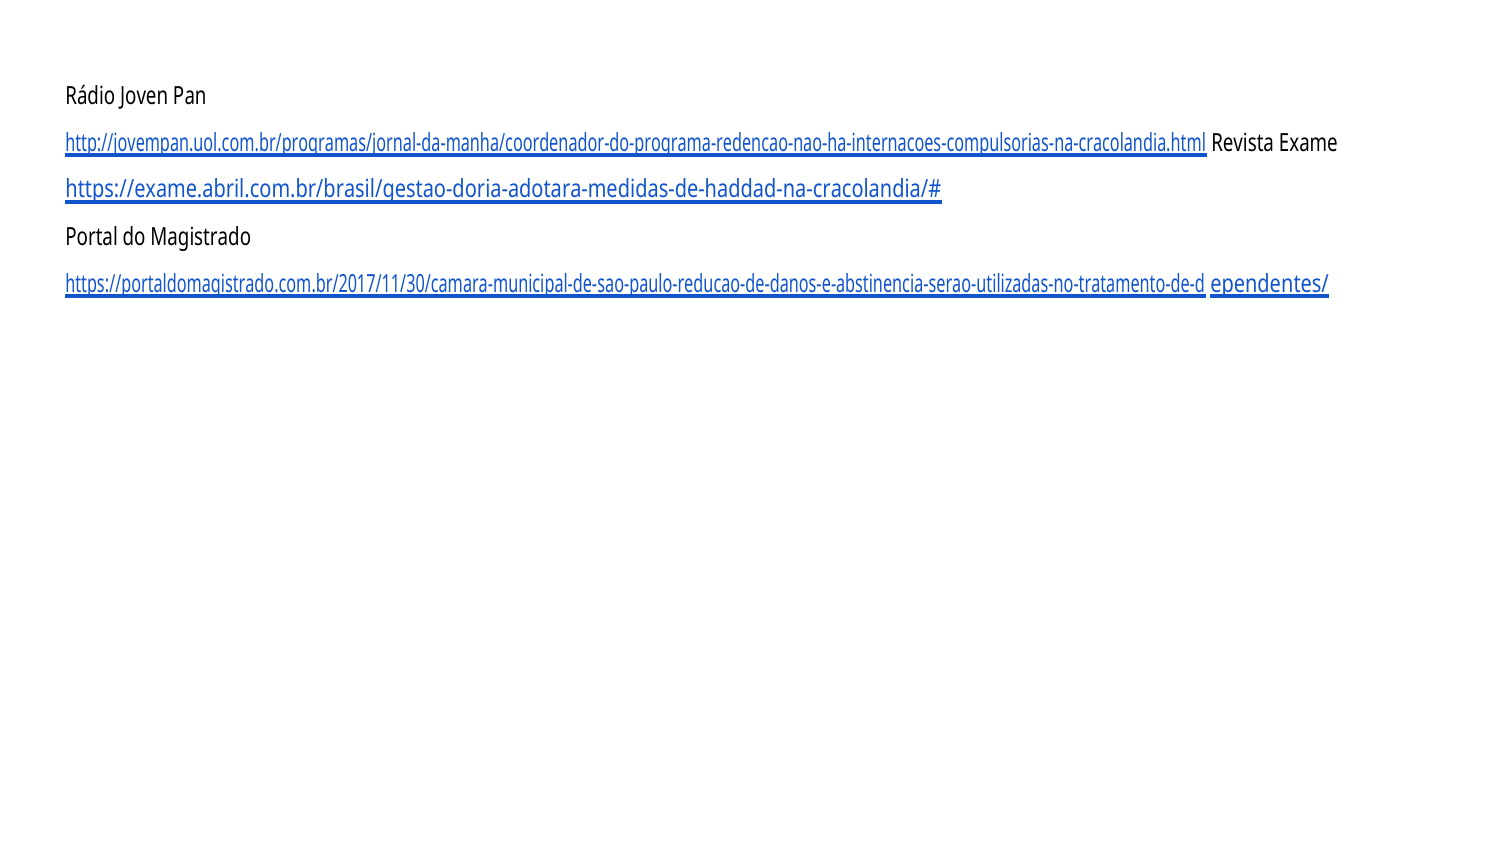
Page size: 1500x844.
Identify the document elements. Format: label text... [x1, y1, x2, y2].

text https://portaldomagistrado.com.br/2017/11/30/camara-municipal-de-sao-paulo-reducao-de-danos-e-abstinencia-serao-utilizadas-no-tratamento-de-d ependentes/ [65, 272, 1452, 298]
text http://jovempan.uol.com.br/programas/jornal-da-manha/coordenador-do-programa-redencao-nao-ha-internacoes-compulsorias-na-cracolandia.html Revista Exame [65, 124, 1378, 159]
text Rádio Joven Pan [65, 77, 1452, 111]
text https://exame.abril.com.br/brasil/gestao-doria-adotara-medidas-de-haddad-na-cracolandia/# [65, 171, 1452, 205]
text Portal do Magistrado [65, 218, 1452, 252]
